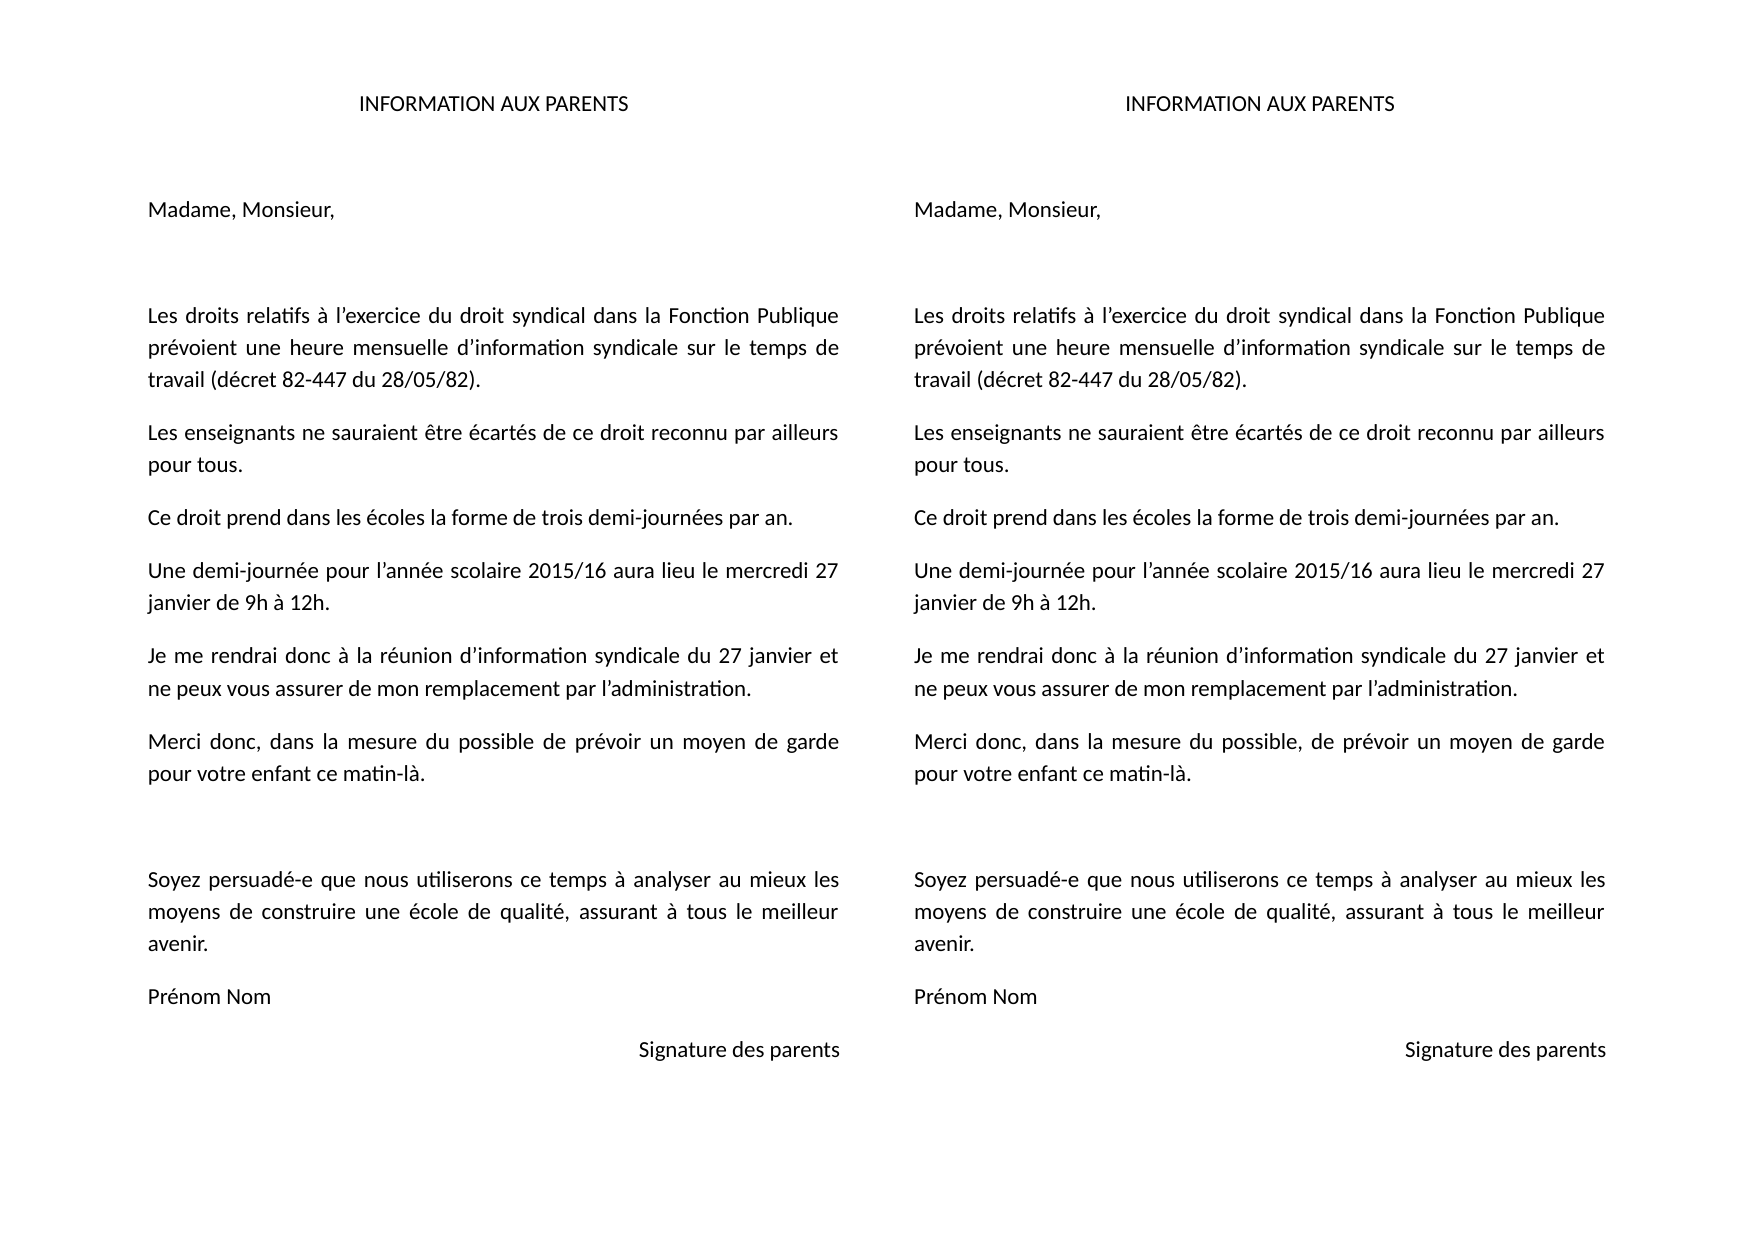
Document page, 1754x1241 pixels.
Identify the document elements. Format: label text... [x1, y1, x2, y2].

text Une demi-journée pour l’année scolaire 2015/16 aura lieu le mercredi 27 janvier de 9h à 12h. [914, 556, 1606, 617]
text Soyez persuadé-e que nous utiliserons ce temps à analyser au mieux les moyens de construire une école de qualité, assurant à tous le meilleur avenir. [914, 865, 1606, 957]
text Je me rendrai donc à la réunion d’information syndicale du 27 janvier et ne peux vous assurer de mon remplacement par l’administration. [148, 642, 840, 702]
text Les droits relatifs à l’exercice du droit syndical dans la Fonction Publique prévoient une heure mensuelle d’information syndicale sur le temps de travail (décret 82-447 du 28/05/82). [148, 301, 840, 393]
text Madame, Monsieur, [914, 195, 1606, 223]
text Madame, Monsieur, [148, 195, 840, 223]
text Je me rendrai donc à la réunion d’information syndicale du 27 janvier et ne peux vous assurer de mon remplacement par l’administration. [914, 642, 1606, 702]
text Merci donc, dans la mesure du possible de prévoir un moyen de garde pour votre enfant ce matin-là. [148, 727, 840, 787]
text Les enseignants ne sauraient être écartés de ce droit reconnu par ailleurs pour tous. [914, 418, 1606, 478]
text Prénom Nom [914, 982, 1606, 1010]
text Les enseignants ne sauraient être écartés de ce droit reconnu par ailleurs pour tous. [148, 418, 840, 478]
text Les droits relatifs à l’exercice du droit syndical dans la Fonction Publique prévoient une heure mensuelle d’information syndicale sur le temps de travail (décret 82-447 du 28/05/82). [914, 301, 1606, 393]
text INFORMATION AUX PARENTS [914, 89, 1606, 117]
text Signature des parents [148, 1035, 840, 1063]
text Ce droit prend dans les écoles la forme de trois demi-journées par an. [914, 503, 1606, 531]
text Prénom Nom [148, 982, 840, 1010]
text Ce droit prend dans les écoles la forme de trois demi-journées par an. [148, 503, 840, 531]
text Signature des parents [914, 1035, 1606, 1063]
text INFORMATION AUX PARENTS [148, 89, 840, 117]
text Merci donc, dans la mesure du possible, de prévoir un moyen de garde pour votre enfant ce matin-là. [914, 727, 1606, 787]
text Une demi-journée pour l’année scolaire 2015/16 aura lieu le mercredi 27 janvier de 9h à 12h. [148, 556, 840, 617]
text Soyez persuadé-e que nous utiliserons ce temps à analyser au mieux les moyens de construire une école de qualité, assurant à tous le meilleur avenir. [148, 865, 840, 957]
